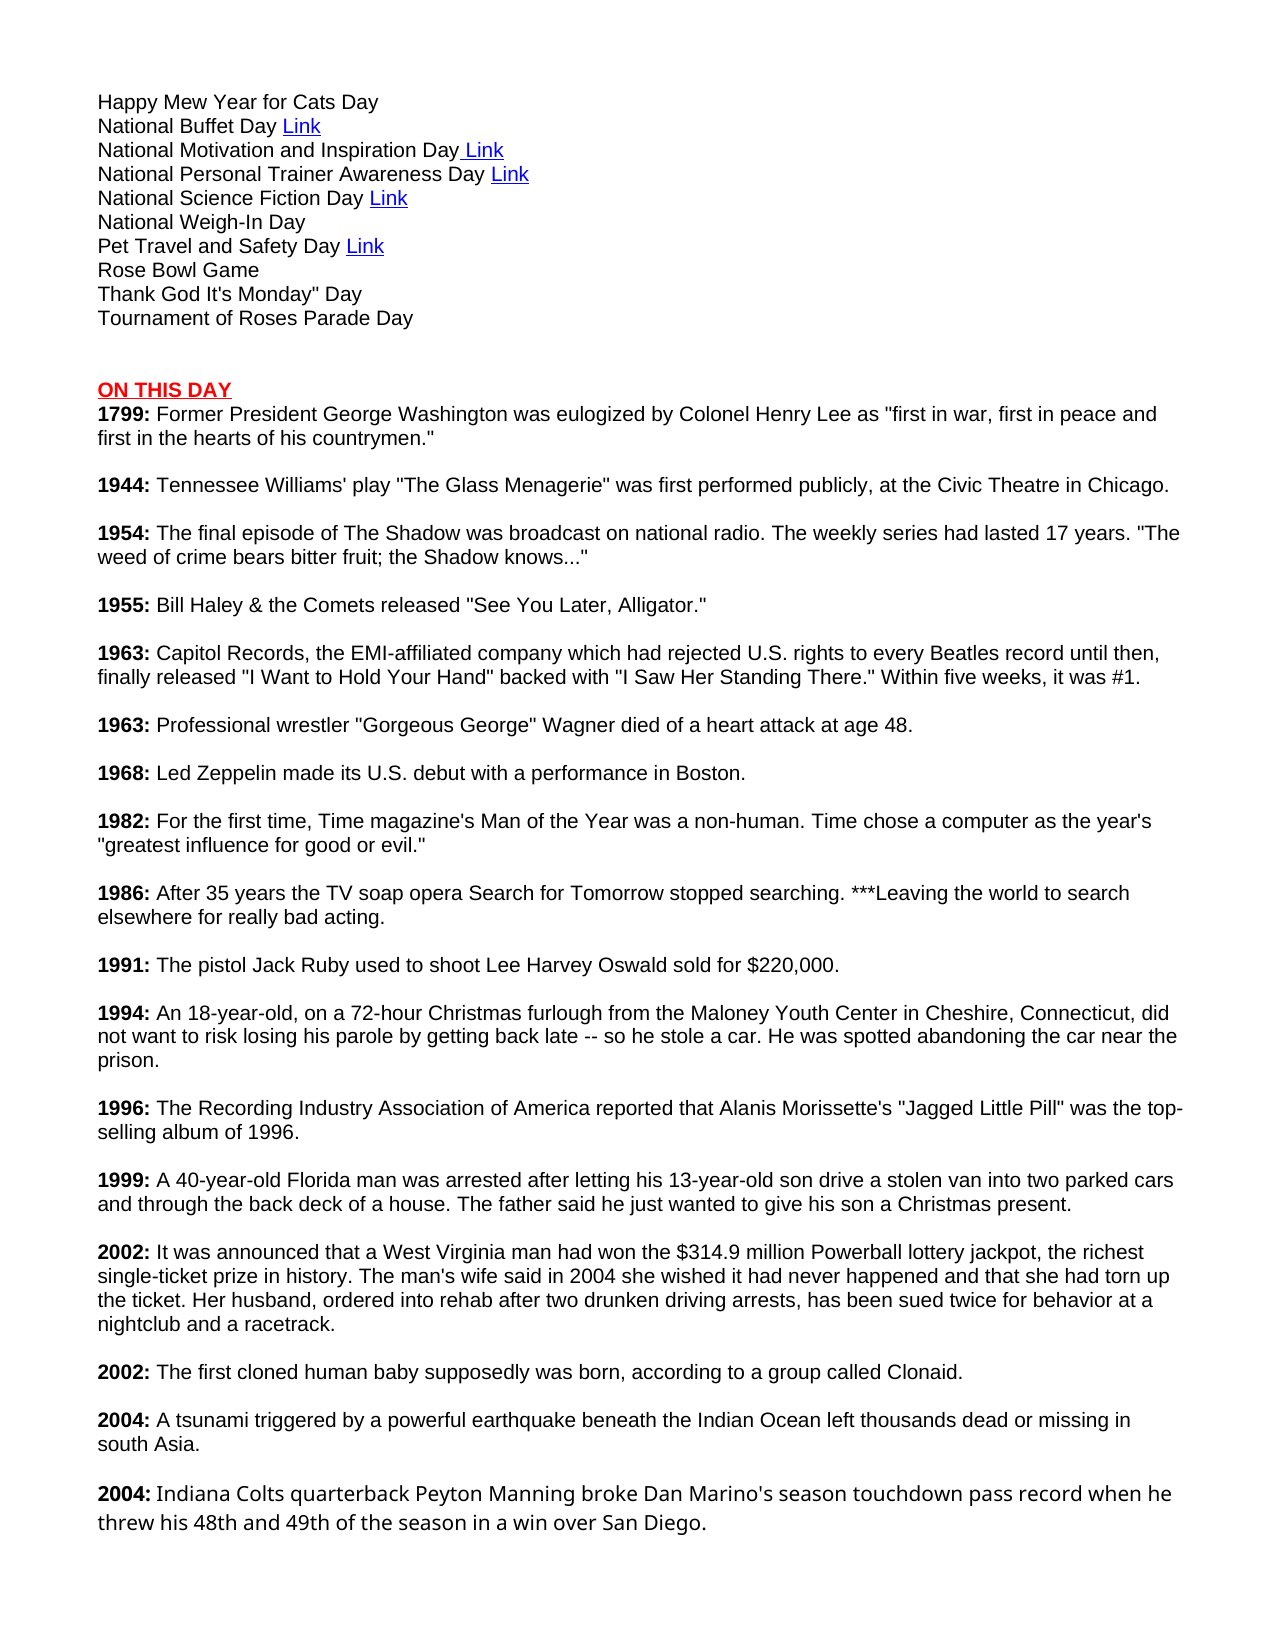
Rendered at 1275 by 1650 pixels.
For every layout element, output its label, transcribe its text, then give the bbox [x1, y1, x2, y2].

text 1954: The final episode of The Shadow was broadcast on national radio. The weekly series had lasted 17 years. "The weed of crime bears bitter fruit; the Shadow knows..." [97, 521, 1185, 569]
text 1991: The pistol Jack Ruby used to shoot Lee Harvey Oswald sold for $220,000. [97, 952, 1185, 976]
text 1955: Bill Haley & the Comets released "See You Later, Alligator." [97, 593, 1185, 617]
text 2002: The first cloned human baby supposedly was born, according to a group called Clonaid. [97, 1360, 1185, 1384]
text 1994: An 18-year-old, on a 72-hour Christmas furlough from the Maloney Youth Center in Cheshire, Connecticut, did not want to risk losing his parole by getting back late -- so he stole a car. He was spotted abandoning the car near the prison. [97, 1000, 1185, 1072]
text ON THIS DAY [97, 377, 1185, 401]
text 1799: Former President George Washington was eulogized by Colonel Henry Lee as "first in war, first in peace and first in the hearts of his countrymen." [97, 401, 1185, 449]
text 2002: It was announced that a West Virginia man had won the $314.9 million Powerball lottery jackpot, the richest single-ticket prize in history. The man's wife said in 2004 she wished it had never happened and that she had torn up the ticket. Her husband, ordered into rehab after two drunken driving arrests, has been sued twice for behavior at a nightclub and a racetrack. [97, 1240, 1185, 1336]
text 1996: The Recording Industry Association of America reported that Alanis Morissette's "Jagged Little Pill" was the top-selling album of 1996. [97, 1096, 1185, 1144]
text 1963: Professional wrestler "Gorgeous George" Wagner died of a heart attack at age 48. [97, 713, 1185, 737]
text 2004: Indiana Colts quarterback Peyton Manning broke Dan Marino's season touchdown pass record when he threw his 48th and 49th of the season in a win over San Diego. [97, 1479, 1185, 1536]
text 1982: For the first time, Time magazine's Man of the Year was a non-human. Time chose a computer as the year's "greatest influence for good or evil." [97, 809, 1185, 857]
text 2004: A tsunami triggered by a powerful earthquake beneath the Indian Ocean left thousands dead or missing in south Asia. [97, 1408, 1185, 1456]
text 1999: A 40-year-old Florida man was arrested after letting his 13-year-old son drive a stolen van into two parked cars and through the back deck of a house. The father said he just wanted to give his son a Christmas present. [97, 1168, 1185, 1216]
text Happy Mew Year for Cats Day National Buffet Day Link National Motivation and Inspiration Day Link National Personal Trainer Awareness Day Link National Science Fiction Day Link National Weigh-In Day Pet Travel and Safety Day Link Rose Bowl Game Thank God It's Monday" Day Tournament of Roses Parade Day [97, 90, 1185, 329]
text 1968: Led Zeppelin made its U.S. debut with a performance in Boston. [97, 761, 1185, 785]
text 1986: After 35 years the TV soap opera Search for Tomorrow stopped searching. ***Leaving the world to search elsewhere for really bad acting. [97, 881, 1185, 928]
text 1963: Capitol Records, the EMI-affiliated company which had rejected U.S. rights to every Beatles record until then, finally released "I Want to Hold Your Hand" backed with "I Saw Her Standing There." Within five weeks, it was #1. [97, 641, 1185, 689]
text 1944: Tennessee Williams' play "The Glass Menagerie" was first performed publicly, at the Civic Theatre in Chicago. [97, 473, 1185, 497]
